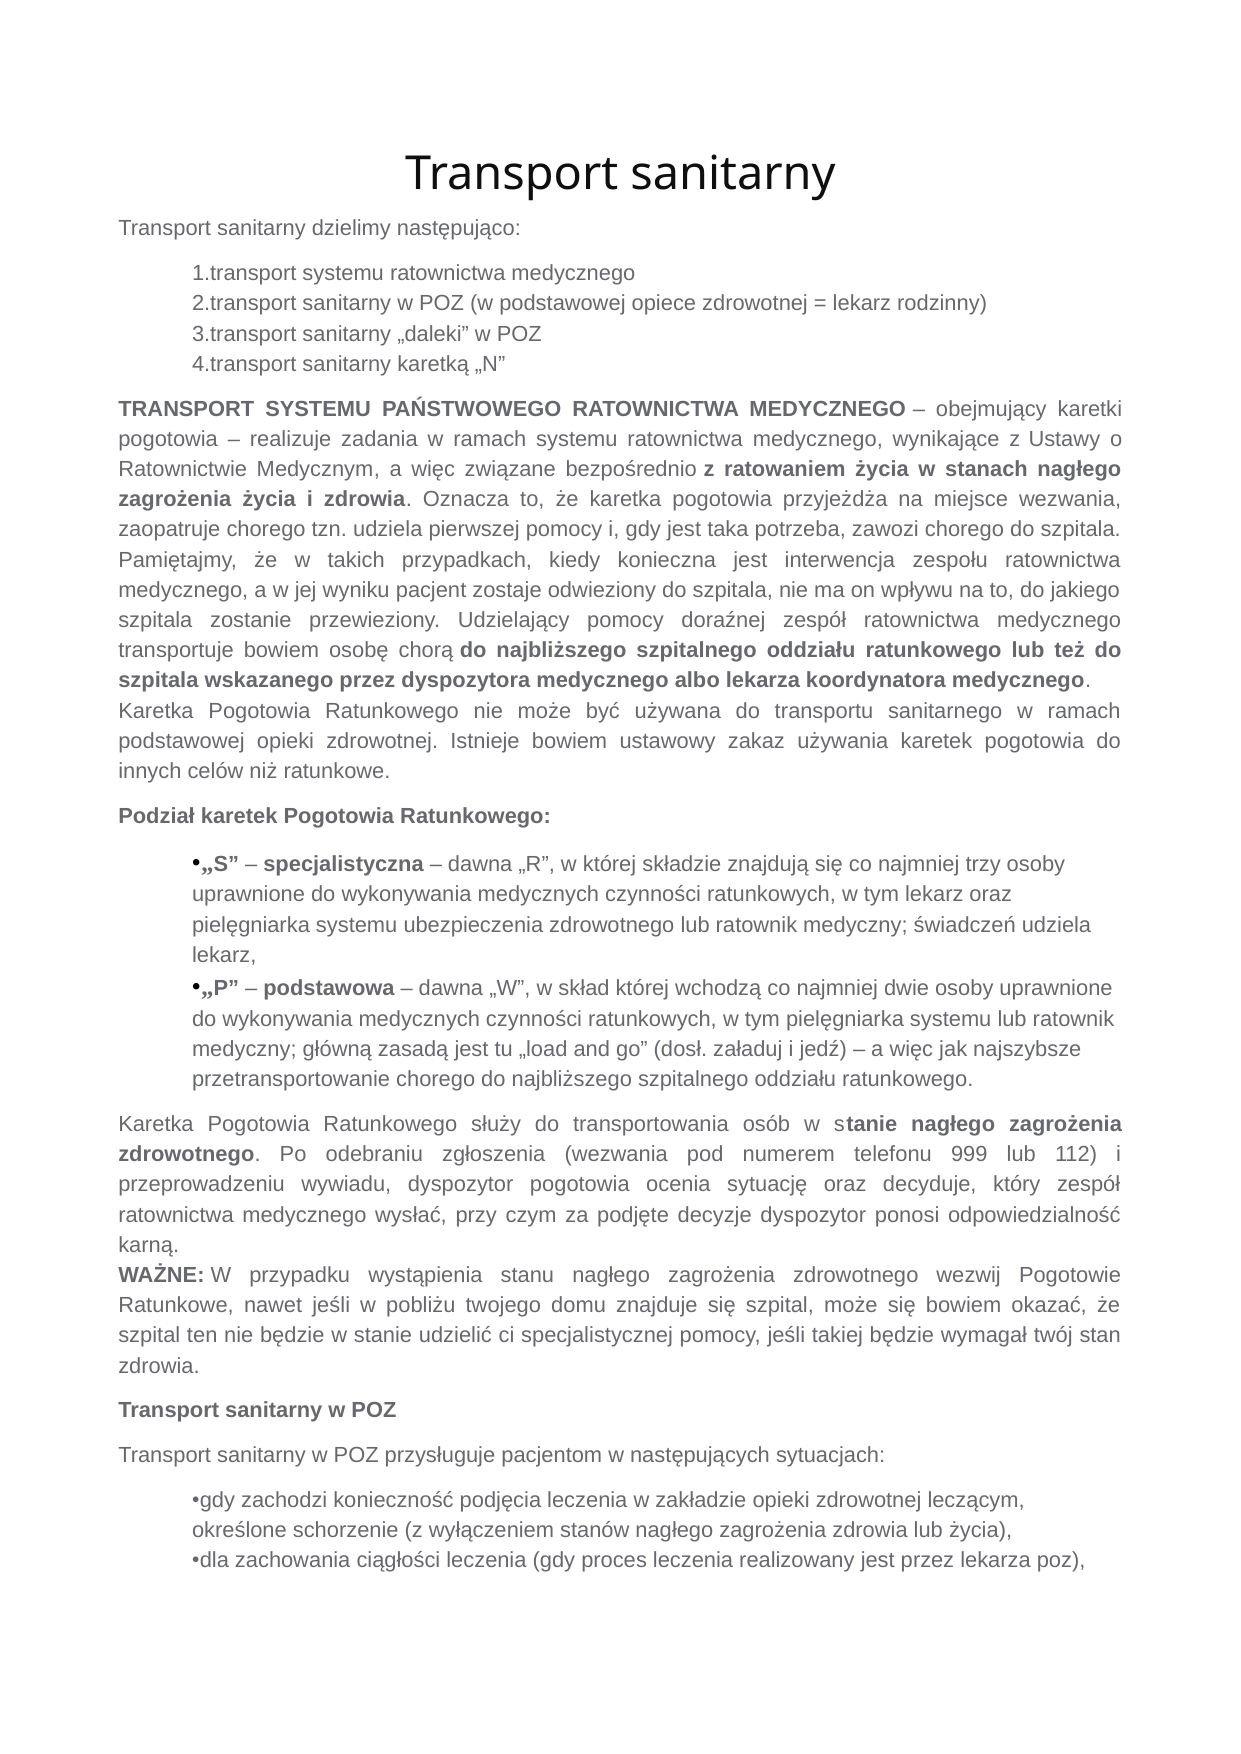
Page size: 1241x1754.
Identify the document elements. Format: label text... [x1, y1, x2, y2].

text Karetka Pogotowia Ratunkowego nie może być używana do transportu sanitarnego w ramach podstawowej opieki zdrowotnej. Istnieje bowiem ustawowy zakaz używania karetek pogotowia do innych celów niż ratunkowe. [118, 698, 1122, 783]
text Podział karetek Pogotowia Ratunkowego: [118, 803, 1122, 828]
list dla zachowania ciągłości leczenia (gdy proces leczenia realizowany jest przez lekarza poz), [118, 1547, 1122, 1573]
list transport systemu ratownictwa medycznego [118, 260, 1122, 285]
list gdy zachodzi konieczność podjęcia leczenia w zakładzie opieki zdrowotnej leczącym, określone schorzenie (z wyłączeniem stanów nagłego zagrożenia zdrowia lub życia), [118, 1487, 1122, 1542]
list transport sanitarny w POZ (w podstawowej opiece zdrowotnej = lekarz rodzinny) [118, 290, 1122, 316]
text Transport sanitarny dzielimy następująco: [118, 215, 1122, 241]
list transport sanitarny karetką „N” [118, 351, 1122, 376]
subtitle Transport sanitarny [118, 139, 1122, 203]
text WAŻNE: W przypadku wystąpienia stanu nagłego zagrożenia zdrowotnego wezwij Pogotowie Ratunkowe, nawet jeśli w pobliżu twojego domu znajduje się szpital, może się bowiem okazać, że szpital ten nie będzie w stanie udzielić ci specjalistycznej pomocy, jeśli takiej będzie wymagał twój stan zdrowia. [118, 1262, 1122, 1378]
text Karetka Pogotowia Ratunkowego służy do transportowania osób w stanie nagłego zagrożenia zdrowotnego. Po odebraniu zgłoszenia (wezwania pod numerem telefonu 999 lub 112) i przeprowadzeniu wywiadu, dyspozytor pogotowia ocenia sytuację oraz decyduje, który zespół ratownictwa medycznego wysłać, przy czym za podjęte decyzje dyspozytor ponosi odpowiedzialność karną. [118, 1111, 1122, 1257]
text Transport sanitarny w POZ [118, 1397, 1122, 1423]
list „S” – specjalistyczna – dawna „R”, w której składzie znajdują się co najmniej trzy osoby uprawnione do wykonywania medycznych czynności ratunkowych, w tym lekarz oraz pielęgniarka systemu ubezpieczenia zdrowotnego lub ratownik medyczny; świadczeń udziela lekarz, [118, 848, 1122, 967]
text Transport sanitarny w POZ przysługuje pacjentom w następujących sytuacjach: [118, 1442, 1122, 1467]
list transport sanitarny „daleki” w POZ [118, 321, 1122, 346]
text TRANSPORT SYSTEMU PAŃSTWOWEGO RATOWNICTWA MEDYCZNEGO – obejmujący karetki pogotowia – realizuje zadania w ramach systemu ratownictwa medycznego, wynikające z Ustawy o Ratownictwie Medycznym, a więc związane bezpośrednio z ratowaniem życia w stanach nagłego zagrożenia życia i zdrowia. Oznacza to, że karetka pogotowia przyjeżdża na miejsce wezwania, zaopatruje chorego tzn. udziela pierwszej pomocy i, gdy jest taka potrzeba, zawozi chorego do szpitala. Pamiętajmy, że w takich przypadkach, kiedy konieczna jest interwencja zespołu ratownictwa medycznego, a w jej wyniku pacjent zostaje odwieziony do szpitala, nie ma on wpływu na to, do jakiego szpitala zostanie przewieziony. Udzielający pomocy doraźnej zespół ratownictwa medycznego transportuje bowiem osobę chorą do najbliższego szpitalnego oddziału ratunkowego lub też do szpitala wskazanego przez dyspozytora medycznego albo lekarza koordynatora medycznego. [118, 396, 1122, 693]
list „P” – podstawowa – dawna „W”, w skład której wchodzą co najmniej dwie osoby uprawnione do wykonywania medycznych czynności ratunkowych, w tym pielęgniarka systemu lub ratownik medyczny; główną zasadą jest tu „load and go” (dosł. załaduj i jedź) – a więc jak najszybsze przetransportowanie chorego do najbliższego szpitalnego oddziału ratunkowego. [118, 972, 1122, 1091]
